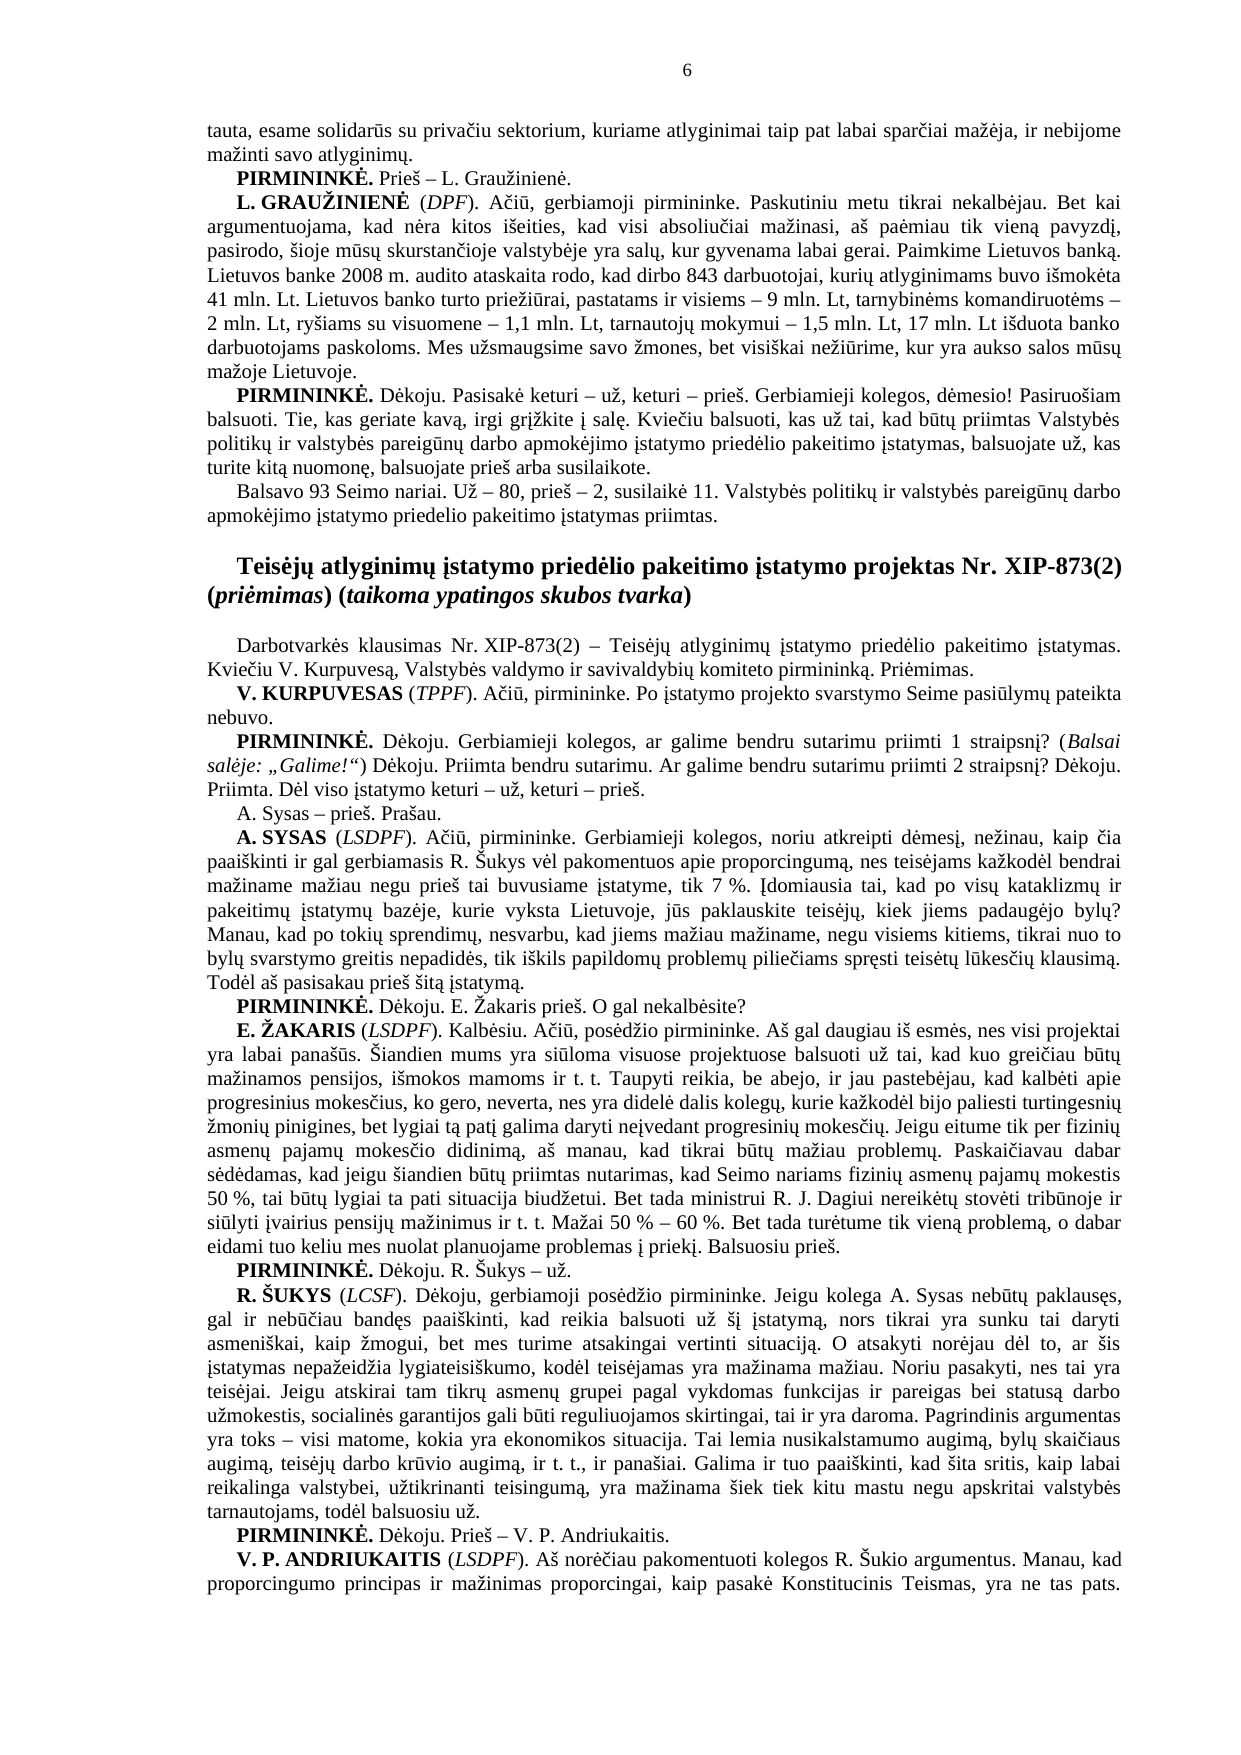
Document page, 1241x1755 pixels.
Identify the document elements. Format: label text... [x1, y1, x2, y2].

text R. ŠUKYS (LCSF). Dėkoju, gerbiamoji posėdžio pirmininke. Jeigu kolega A. Sysas nebūtų paklausęs, gal ir nebūčiau bandęs paaiškinti, kad reikia balsuoti už šį įstatymą, nors tikrai yra sunku tai daryti asmeniškai, kaip žmogui, bet mes turime atsakingai vertinti situaciją. O atsakyti norėjau dėl to, ar šis įstatymas nepažeidžia lygiateisiškumo, kodėl teisėjamas yra mažinama mažiau. Noriu pasakyti, nes tai yra teisėjai. Jeigu atskirai tam tikrų asmenų grupei pagal vykdomas funkcijas ir pareigas bei statusą darbo užmokestis, socialinės garantijos gali būti reguliuojamos skirtingai, tai ir yra daroma. Pagrindinis argumentas yra toks – visi matome, kokia yra ekonomikos situacija. Tai lemia nusikalstamumo augimą, bylų skaičiaus augimą, teisėjų darbo krūvio augimą, ir t. t., ir panašiai. Galima ir tuo paaiškinti, kad šita sritis, kaip labai reikalinga valstybei, užtikrinanti teisingumą, yra mažinama šiek tiek kitu mastu negu apskritai valstybės tarnautojams, todėl balsuosiu už. [207, 1282, 1122, 1523]
text PIRMININKĖ. Dėkoju. R. Šukys – už. [207, 1258, 1122, 1282]
text V. P. ANDRIUKAITIS (LSDPF). Aš norėčiau pakomentuoti kolegos R. Šukio argumentus. Manau, kad proporcingumo principas ir mažinimas proporcingai, kaip pasakė Konstitucinis Teismas, yra ne tas pats. [207, 1547, 1122, 1595]
text PIRMININKĖ. Dėkoju. Gerbiamieji kolegos, ar galime bendru sutarimu priimti 1 straipsnį? (Balsai salėje: „Galime!“) Dėkoju. Priimta bendru sutarimu. Ar galime bendru sutarimu priimti 2 straipsnį? Dėkoju. Priimta. Dėl viso įstatymo keturi – už, keturi – prieš. [207, 729, 1122, 801]
text Darbotvarkės klausimas Nr. XIP-873(2) – Teisėjų atlyginimų įstatymo priedėlio pakeitimo įstatymas. Kviečiu V. Kurpuvesą, Valstybės valdymo ir savivaldybių komiteto pirmininką. Priėmimas. [207, 633, 1122, 681]
text A. Sysas – prieš. Prašau. [207, 801, 1122, 825]
text E. ŽAKARIS (LSDPF). Kalbėsiu. Ačiū, posėdžio pirmininke. Aš gal daugiau iš esmės, nes visi projektai yra labai panašūs. Šiandien mums yra siūloma visuose projektuose balsuoti už tai, kad kuo greičiau būtų mažinamos pensijos, išmokos mamoms ir t. t. Taupyti reikia, be abejo, ir jau pastebėjau, kad kalbėti apie progresinius mokesčius, ko gero, neverta, nes yra didelė dalis kolegų, kurie kažkodėl bijo paliesti turtingesnių žmonių pinigines, bet lygiai tą patį galima daryti neįvedant progresinių mokesčių. Jeigu eitume tik per fizinių asmenų pajamų mokesčio didinimą, aš manau, kad tikrai būtų mažiau problemų. Paskaičiavau dabar sėdėdamas, kad jeigu šiandien būtų priimtas nutarimas, kad Seimo nariams fizinių asmenų pajamų mokestis 50 %, tai būtų lygiai ta pati situacija biudžetui. Bet tada ministrui R. J. Dagiui nereikėtų stovėti tribūnoje ir siūlyti įvairius pensijų mažinimus ir t. t. Mažai 50 % – 60 %. Bet tada turėtume tik vieną problemą, o dabar eidami tuo keliu mes nuolat planuojame problemas į priekį. Balsuosiu prieš. [207, 1018, 1122, 1258]
text Balsavo 93 Seimo nariai. Už – 80, prieš – 2, susilaikė 11. Valstybės politikų ir valstybės pareigūnų darbo apmokėjimo įstatymo priedelio pakeitimo įstatymas priimtas. [207, 479, 1122, 527]
text L. GRAUŽINIENĖ (DPF). Ačiū, gerbiamoji pirmininke. Paskutiniu metu tikrai nekalbėjau. Bet kai argumentuojama, kad nėra kitos išeities, kad visi absoliučiai mažinasi, aš paėmiau tik vieną pavyzdį, pasirodo, šioje mūsų skurstančioje valstybėje yra salų, kur gyvenama labai gerai. Paimkime Lietuvos banką. Lietuvos banke 2008 m. audito ataskaita rodo, kad dirbo 843 darbuotojai, kurių atlyginimams buvo išmokėta 41 mln. Lt. Lietuvos banko turto priežiūrai, pastatams ir visiems – 9 mln. Lt, tarnybinėms komandiruotėms – 2 mln. Lt, ryšiams su visuomene – 1,1 mln. Lt, tarnautojų mokymui – 1,5 mln. Lt, 17 mln. Lt išduota banko darbuotojams paskoloms. Mes užsmaugsime savo žmones, bet visiškai nežiūrime, kur yra aukso salos mūsų mažoje Lietuvoje. [207, 190, 1122, 383]
text Teisėjų atlyginimų įstatymo priedėlio pakeitimo įstatymo projektas Nr. XIP-873(2) (priėmimas) (taikoma ypatingos skubos tvarka) [207, 551, 1122, 609]
text A. SYSAS (LSDPF). Ačiū, pirmininke. Gerbiamieji kolegos, noriu atkreipti dėmesį, nežinau, kaip čia paaiškinti ir gal gerbiamasis R. Šukys vėl pakomentuos apie proporcingumą, nes teisėjams kažkodėl bendrai mažiname mažiau negu prieš tai buvusiame įstatyme, tik 7 %. Įdomiausia tai, kad po visų kataklizmų ir pakeitimų įstatymų bazėje, kurie vyksta Lietuvoje, jūs paklauskite teisėjų, kiek jiems padaugėjo bylų? Manau, kad po tokių sprendimų, nesvarbu, kad jiems mažiau mažiname, negu visiems kitiems, tikrai nuo to bylų svarstymo greitis nepadidės, tik iškils papildomų problemų piliečiams spręsti teisėtų lūkesčių klausimą. Todėl aš pasisakau prieš šitą įstatymą. [207, 825, 1122, 994]
text PIRMININKĖ. Dėkoju. E. Žakaris prieš. O gal nekalbėsite? [207, 994, 1122, 1018]
text PIRMININKĖ. Prieš – L. Graužinienė. [207, 166, 1122, 190]
text tauta, esame solidarūs su privačiu sektorium, kuriame atlyginimai taip pat labai sparčiai mažėja, ir nebijome mažinti savo atlyginimų. [207, 118, 1122, 166]
text PIRMININKĖ. Dėkoju. Pasisakė keturi – už, keturi – prieš. Gerbiamieji kolegos, dėmesio! Pasiruošiam balsuoti. Tie, kas geriate kavą, irgi grįžkite į salę. Kviečiu balsuoti, kas už tai, kad būtų priimtas Valstybės politikų ir valstybės pareigūnų darbo apmokėjimo įstatymo priedėlio pakeitimo įstatymas, balsuojate už, kas turite kitą nuomonę, balsuojate prieš arba susilaikote. [207, 383, 1122, 479]
text PIRMININKĖ. Dėkoju. Prieš – V. P. Andriukaitis. [207, 1523, 1122, 1547]
text V. KURPUVESAS (TPPF). Ačiū, pirmininke. Po įstatymo projekto svarstymo Seime pasiūlymų pateikta nebuvo. [207, 681, 1122, 729]
